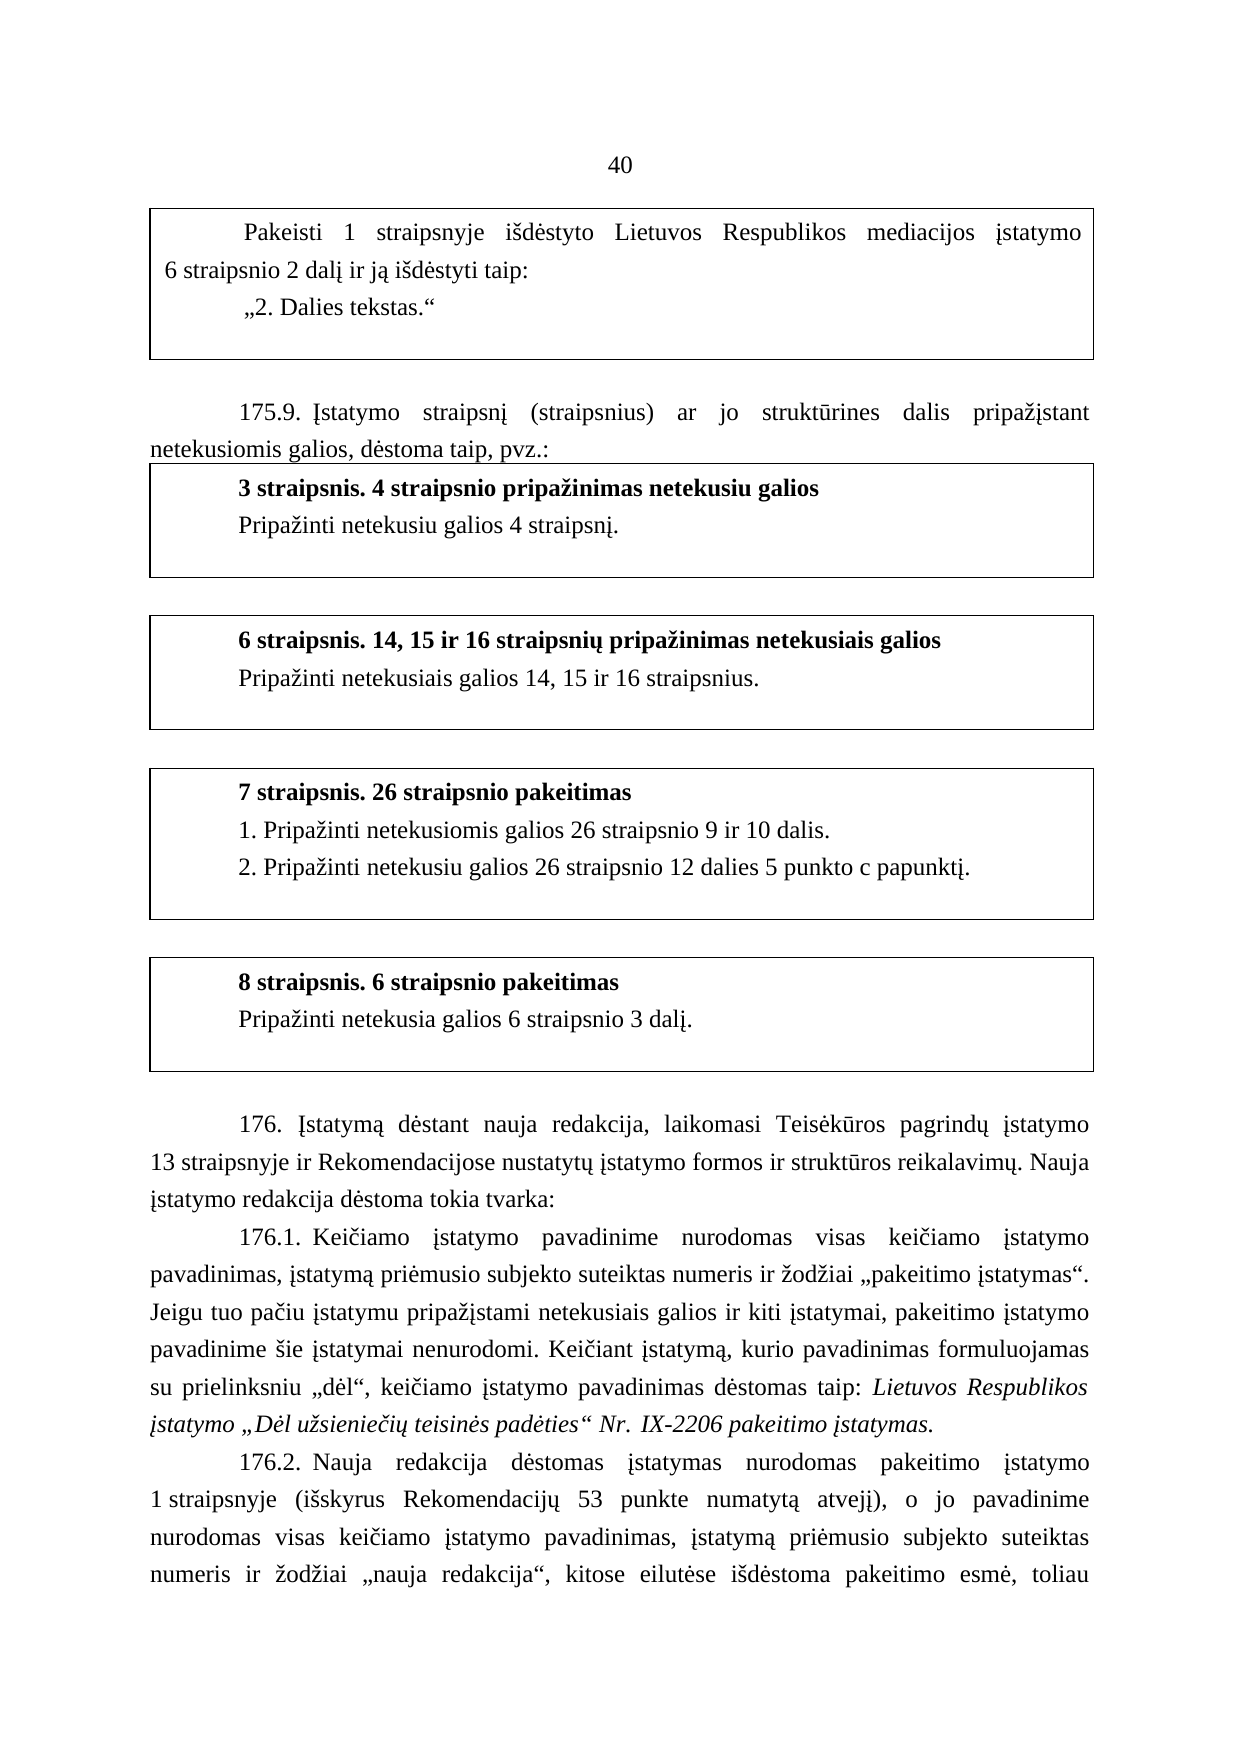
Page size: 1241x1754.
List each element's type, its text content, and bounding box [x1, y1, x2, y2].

table_header 3 straipsnis. 4 straipsnio pripažinimas netekusiu galios Pripažinti netekusiu galios 4 straipsnį. [151, 464, 1093, 577]
table_header 8 straipsnis. 6 straipsnio pakeitimas Pripažinti netekusia galios 6 straipsnio 3 dalį. [151, 958, 1093, 1071]
table_header 6 straipsnis. 14, 15 ir 16 straipsnių pripažinimas netekusiais galios Pripažinti netekusiais galios 14, 15 ir 16 straipsnius. [151, 616, 1093, 729]
text 176.1. Keičiamo įstatymo pavadinime nurodomas visas keičiamo įstatymo pavadinimas, įstatymą priėmusio subjekto suteiktas numeris ir žodžiai „pakeitimo įstatymas“. Jeigu tuo pačiu įstatymu pripažįstami netekusiais galios ir kiti įstatymai, pakeitimo įstatymo pavadinime šie įstatymai nenurodomi. Keičiant įstatymą, kurio pavadinimas formuluojamas su prielinksniu „dėl“, keičiamo įstatymo pavadinimas dėstomas taip: Lietuvos Respublikos įstatymo „Dėl užsieniečių teisinės padėties“ Nr. IX-2206 pakeitimo įstatymas. [150, 1213, 1090, 1438]
text 176. Įstatymą dėstant nauja redakcija, laikomasi Teisėkūros pagrindų įstatymo 13 straipsnyje ir Rekomendacijose nustatytų įstatymo formos ir struktūros reikalavimų. Nauja įstatymo redakcija dėstoma tokia tvarka: [150, 1100, 1090, 1213]
table_header Pakeisti 1 straipsnyje išdėstyto Lietuvos Respublikos mediacijos įstatymo 6 straipsnio 2 dalį ir ją išdėstyti taip: „2. Dalies tekstas.“ [151, 209, 1093, 358]
text 176.2. Nauja redakcija dėstomas įstatymas nurodomas pakeitimo įstatymo 1 straipsnyje (išskyrus Rekomendacijų 53 punkte numatytą atvejį), o jo pavadinime nurodomas visas keičiamo įstatymo pavadinimas, įstatymą priėmusio subjekto suteiktas numeris ir žodžiai „nauja redakcija“, kitose eilutėse išdėstoma pakeitimo esmė, toliau [150, 1438, 1090, 1588]
table_header 7 straipsnis. 26 straipsnio pakeitimas 1. Pripažinti netekusiomis galios 26 straipsnio 9 ir 10 dalis. 2. Pripažinti netekusiu galios 26 straipsnio 12 dalies 5 punkto c papunktį. [151, 769, 1093, 918]
text 175.9. Įstatymo straipsnį (straipsnius) ar jo struktūrines dalis pripažįstant netekusiomis galios, dėstoma taip, pvz.: [150, 388, 1090, 463]
